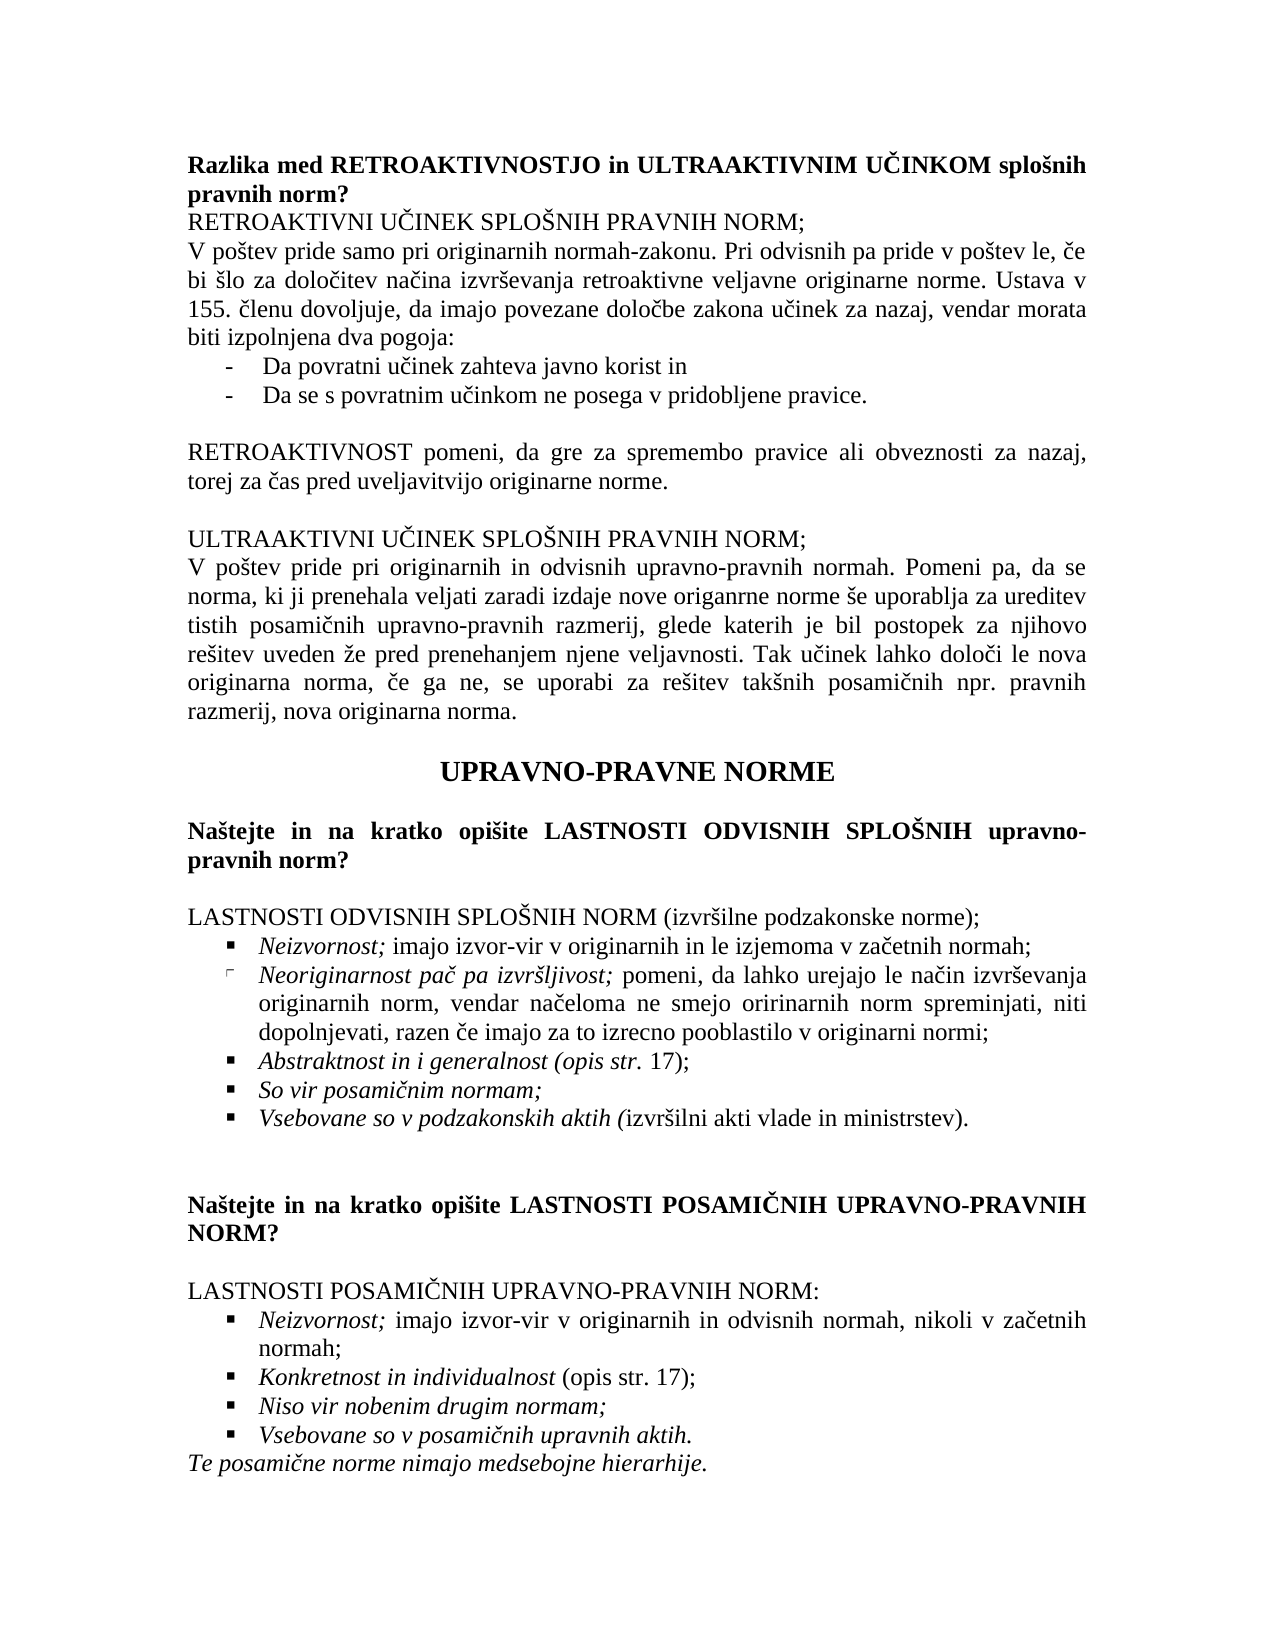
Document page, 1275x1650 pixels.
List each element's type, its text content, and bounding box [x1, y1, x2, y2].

list Da se s povratnim učinkom ne posega v pridobljene pravice. [225, 380, 1087, 409]
text LASTNOSTI ODVISNIH SPLOŠNIH NORM (izvršilne podzakonske norme); [187, 902, 1087, 931]
list Da povratni učinek zahteva javno korist in [225, 351, 1087, 380]
list Niso vir nobenim drugim normam; [225, 1391, 1087, 1420]
list So vir posamičnim normam; [225, 1075, 1087, 1103]
text V poštev pride pri originarnih in odvisnih upravno-pravnih normah. Pomeni pa, da se norma, ki ji prenehala veljati zaradi izdaje nove origanrne norme še uporablja za ureditev tistih posamičnih upravno-pravnih razmerij, glede katerih je bil postopek za njihovo rešitev uveden že pred prenehanjem njene veljavnosti. Tak učinek lahko določi le nova originarna norma, če ga ne, se uporabi za rešitev takšnih posamičnih npr. pravnih razmerij, nova originarna norma. [187, 552, 1087, 725]
text Naštejte in na kratko opišite LASTNOSTI POSAMIČNIH UPRAVNO-PRAVNIH NORM? [187, 1190, 1087, 1247]
text Razlika med RETROAKTIVNOSTJO in ULTRAAKTIVNIM UČINKOM splošnih pravnih norm? [187, 150, 1087, 207]
text ULTRAAKTIVNI UČINEK SPLOŠNIH PRAVNIH NORM; [187, 524, 1087, 552]
text V poštev pride samo pri originarnih normah-zakonu. Pri odvisnih pa pride v poštev le, če bi šlo za določitev načina izvrševanja retroaktivne veljavne originarne norme. Ustava v 155. členu dovoljuje, da imajo povezane določbe zakona učinek za nazaj, vendar morata biti izpolnjena dva pogoja: [187, 236, 1087, 351]
text UPRAVNO-PRAVNE NORME [187, 754, 1087, 787]
list Konkretnost in individualnost (opis str. 17); [225, 1362, 1087, 1391]
text RETROAKTIVNOST pomeni, da gre za spremembo pravice ali obveznosti za nazaj, torej za čas pred uveljavitvijo originarne norme. [187, 437, 1087, 495]
list Vsebovane so v posamičnih upravnih aktih. [225, 1420, 1087, 1448]
list Vsebovane so v podzakonskih aktih (izvršilni akti vlade in ministrstev). [225, 1103, 1087, 1132]
text LASTNOSTI POSAMIČNIH UPRAVNO-PRAVNIH NORM: [187, 1276, 1087, 1305]
list Abstraktnost in i generalnost (opis str. 17); [225, 1046, 1087, 1075]
list Neizvornost; imajo izvor-vir v originarnih in le izjemoma v začetnih normah; [225, 931, 1087, 960]
text RETROAKTIVNI UČINEK SPLOŠNIH PRAVNIH NORM; [187, 207, 1087, 236]
list Neizvornost; imajo izvor-vir v originarnih in odvisnih normah, nikoli v začetnih normah; [225, 1305, 1087, 1362]
text Naštejte in na kratko opišite LASTNOSTI ODVISNIH SPLOŠNIH upravno-pravnih norm? [187, 816, 1087, 873]
list Neoriginarnost pač pa izvršljivost; pomeni, da lahko urejajo le način izvrševanja originarnih norm, vendar načeloma ne smejo oririnarnih norm spreminjati, niti dopolnjevati, razen če imajo za to izrecno pooblastilo v originarni normi; [225, 960, 1087, 1046]
text Te posamične norme nimajo medsebojne hierarhije. [187, 1448, 1087, 1477]
